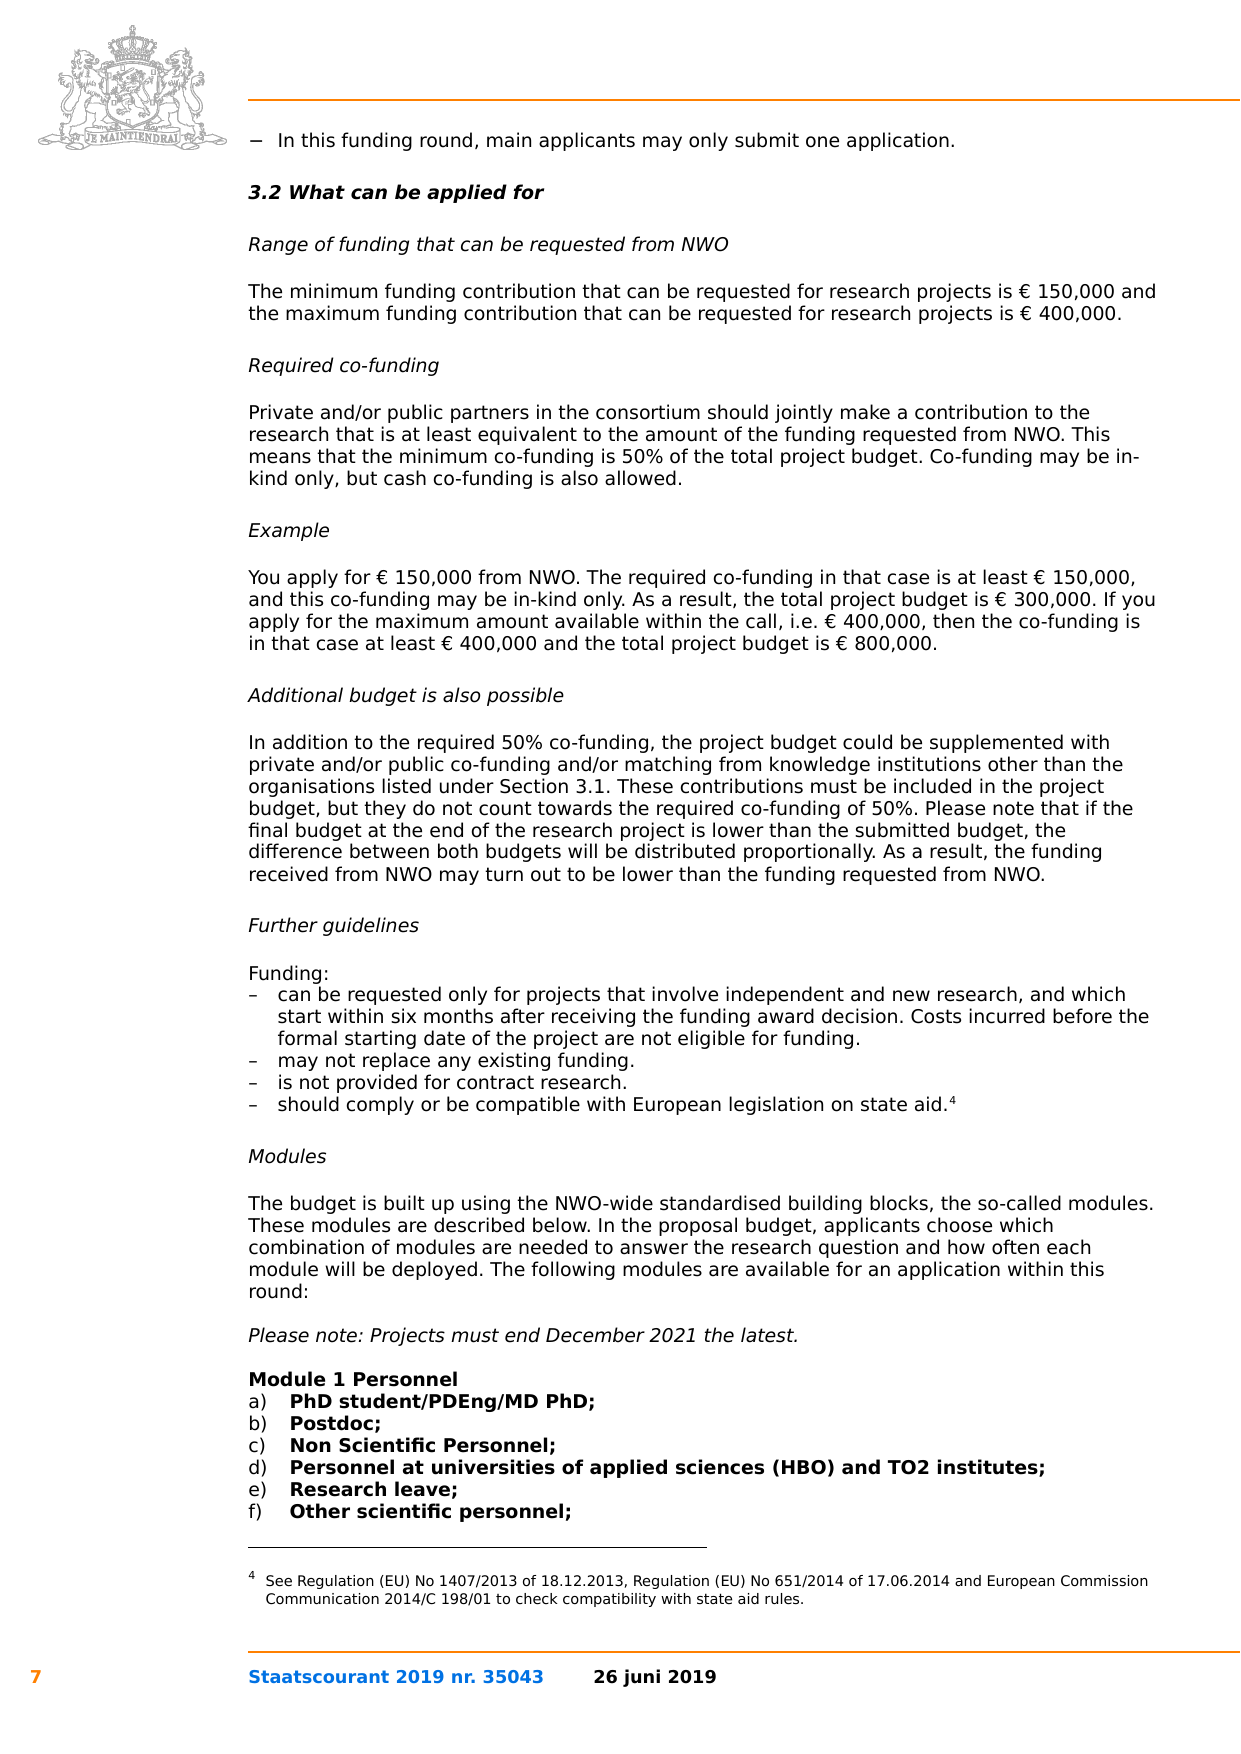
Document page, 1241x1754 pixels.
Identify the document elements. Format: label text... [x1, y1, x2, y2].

subtitle 3.2 What can be applied for [248, 182, 1163, 204]
text The minimum funding contribution that can be requested for research projects is € 150,000 and the maximum funding contribution that can be requested for research projects is € 400,000. [248, 281, 1163, 325]
subtitle Module 1 Personnel [248, 1369, 1163, 1391]
picture [38, 25, 227, 150]
text Private and/or public partners in the consortium should jointly make a contribution to the research that is at least equivalent to the amount of the funding requested from NWO. This means that the minimum co-funding is 50% of the total project budget. Co-funding may be in-kind only, but cash co-funding is also allowed. [248, 402, 1163, 490]
text a) PhD student/PDEng/MD PhD; [248, 1391, 1163, 1413]
text Funding: [248, 962, 1163, 984]
text d) Personnel at universities of applied sciences (HBO) and TO2 institutes; [248, 1457, 1163, 1479]
subtitle Example [248, 520, 1163, 542]
text – may not replace any existing funding. [248, 1050, 1163, 1072]
text b) Postdoc; [248, 1413, 1163, 1435]
text − In this funding round, main applicants may only submit one application. [248, 130, 1163, 152]
subtitle Further guidelines [248, 915, 1163, 937]
text In addition to the required 50% co-funding, the project budget could be supplemented with private and/or public co-funding and/or matching from knowledge institutions other than the organisations listed under Section 3.1. These contributions must be included in the project budget, but they do not count towards the required co-funding of 50%. Please note that if the final budget at the end of the research project is lower than the submitted budget, the difference between both budgets will be distributed proportionally. As a result, the funding received from NWO may turn out to be lower than the funding requested from NWO. [248, 732, 1163, 885]
subtitle Range of funding that can be requested from NWO [248, 234, 1163, 256]
text e) Research leave; [248, 1479, 1163, 1501]
subtitle Modules [248, 1146, 1163, 1168]
text – can be requested only for projects that involve independent and new research, and which start within six months after receiving the funding award decision. Costs incurred before the formal starting date of the project are not eligible for funding. [248, 984, 1163, 1050]
text – should comply or be compatible with European legislation on state aid. [248, 1094, 1163, 1116]
text You apply for € 150,000 from NWO. The required co-funding in that case is at least € 150,000, and this co-funding may be in-kind only. As a result, the total project budget is € 300,000. If you apply for the maximum amount available within the call, i.e. € 400,000, then the co-funding is in that case at least € 400,000 and the total project budget is € 800,000. [248, 567, 1163, 654]
text f) Other scientific personnel; [248, 1501, 1163, 1523]
text Please note: Projects must end December 2021 the latest. [248, 1325, 1163, 1347]
text The budget is built up using the NWO-wide standardised building blocks, the so-called modules. These modules are described below. In the proposal budget, applicants choose which combination of modules are needed to answer the research question and how often each module will be deployed. The following modules are available for an application within this round: [248, 1193, 1163, 1303]
text c) Non Scientific Personnel; [248, 1435, 1163, 1457]
subtitle Required co-funding [248, 355, 1163, 377]
text See Regulation (EU) No 1407/2013 of 18.12.2013, Regulation (EU) No 651/2014 of 17.06.2014 and European Commission Communication 2014/C 198/01 to check compatibility with state aid rules. [248, 1569, 1163, 1608]
subtitle Additional budget is also possible [248, 684, 1163, 707]
text – is not provided for contract research. [248, 1072, 1163, 1094]
